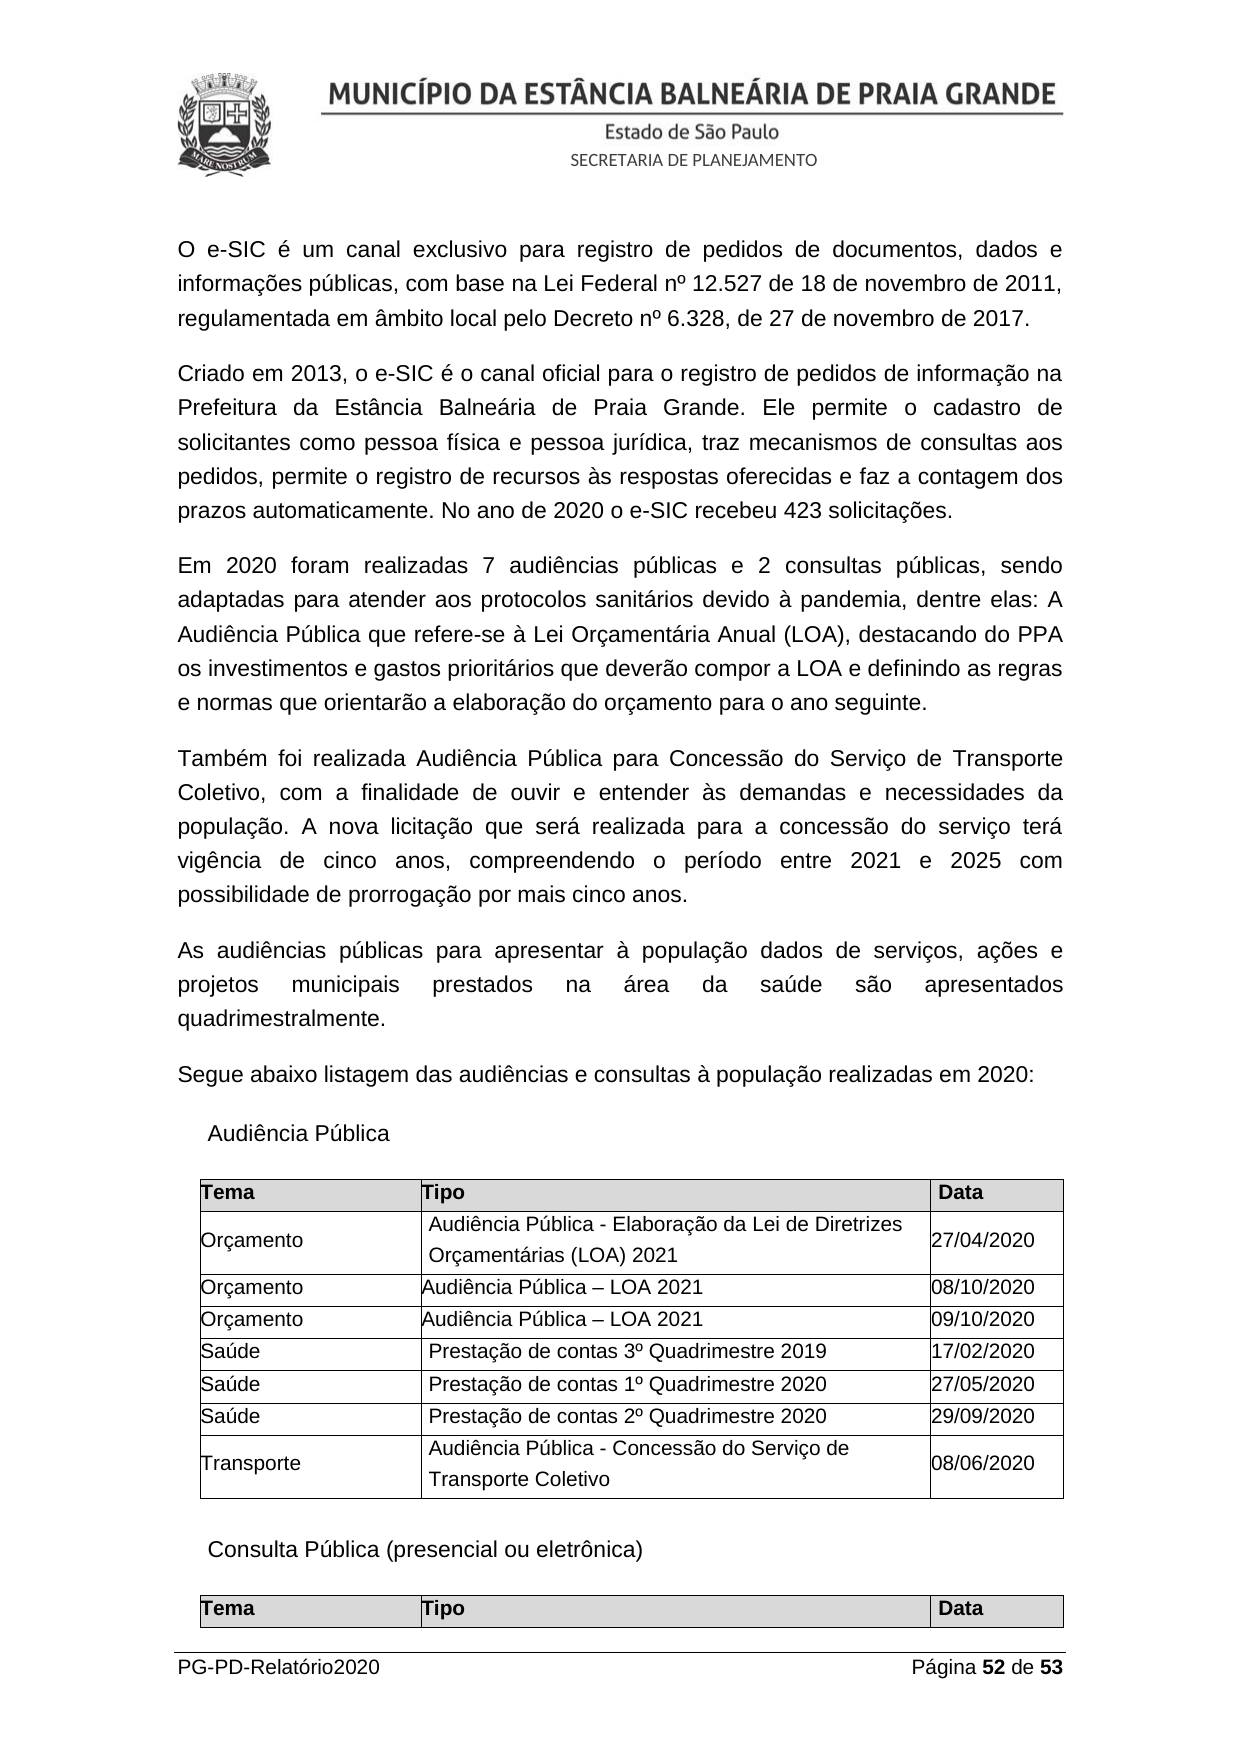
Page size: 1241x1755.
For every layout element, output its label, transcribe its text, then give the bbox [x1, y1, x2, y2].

table_cell Orçamento [201, 1307, 421, 1338]
text O e-SIC é um canal exclusivo para registro de pedidos de documentos, dados e informações públicas, com base na Lei Federal nº 12.527 de 18 de novembro de 2011, regulamentada em âmbito local pelo Decreto nº 6.328, de 27 de novembro de 2017. [177, 236, 1063, 331]
text Em 2020 foram realizadas 7 audiências públicas e 2 consultas públicas, sendo adaptadas para atender aos protocolos sanitários devido à pandemia, dentre elas: A Audiência Pública que refere-se à Lei Orçamentária Anual (LOA), destacando do PPA os investimentos e gastos prioritários que deverão compor a LOA e definindo as regras e normas que orientarão a elaboração do orçamento para o ano seguinte. [177, 552, 1063, 715]
table_cell Audiência Pública - Elaboração da Lei de Diretrizes Orçamentárias (LOA) 2021 [422, 1212, 930, 1274]
table_header Tema [201, 1596, 421, 1627]
table_cell Audiência Pública – LOA 2021 [422, 1307, 930, 1338]
text As audiências públicas para apresentar à população dados de serviços, ações e projetos municipais prestados na área da saúde são apresentados quadrimestralmente. [177, 937, 1063, 1031]
text Criado em 2013, o e-SIC é o canal oficial para o registro de pedidos de informação na Prefeitura da Estância Balneária de Praia Grande. Ele permite o cadastro de solicitantes como pessoa física e pessoa jurídica, traz mecanismos de consultas aos pedidos, permite o registro de recursos às respostas oferecidas e faz a contagem dos prazos automaticamente. No ano de 2020 o e-SIC recebeu 423 solicitações. [177, 360, 1063, 523]
table_header Tema [201, 1180, 421, 1211]
table_cell 27/04/2020 [931, 1212, 1063, 1274]
table_cell 08/10/2020 [931, 1275, 1063, 1306]
table_cell 08/06/2020 [931, 1436, 1063, 1498]
table_cell 17/02/2020 [931, 1339, 1063, 1370]
table_cell Saúde [201, 1339, 421, 1370]
text Segue abaixo listagem das audiências e consultas à população realizadas em 2020: [177, 1061, 1063, 1087]
table_cell Orçamento [201, 1212, 421, 1274]
table_cell Audiência Pública - Concessão do Serviço de Transporte Coletivo [422, 1436, 930, 1498]
table_header Tipo [422, 1180, 930, 1211]
table_cell 27/05/2020 [931, 1371, 1063, 1402]
table_cell Prestação de contas 1º Quadrimestre 2020 [422, 1371, 930, 1402]
text Também foi realizada Audiência Pública para Concessão do Serviço de Transporte Coletivo, com a finalidade de ouvir e entender às demandas e necessidades da população. A nova licitação que será realizada para a concessão do serviço terá vigência de cinco anos, compreendendo o período entre 2021 e 2025 com possibilidade de prorrogação por mais cinco anos. [177, 744, 1063, 907]
table_header Data [931, 1596, 1063, 1627]
table_cell 09/10/2020 [931, 1307, 1063, 1338]
table_cell Audiência Pública – LOA 2021 [422, 1275, 930, 1306]
table_cell Prestação de contas 3º Quadrimestre 2019 [422, 1339, 930, 1370]
table_cell Orçamento [201, 1275, 421, 1306]
table_cell Saúde [201, 1371, 421, 1402]
table_cell 29/09/2020 [931, 1404, 1063, 1434]
text Consulta Pública (presencial ou eletrônica) [207, 1536, 1063, 1562]
table_header Tipo [422, 1596, 930, 1627]
text Audiência Pública [207, 1120, 1063, 1146]
table_cell Prestação de contas 2º Quadrimestre 2020 [422, 1404, 930, 1434]
table_header Data [931, 1180, 1063, 1211]
table_cell Transporte [201, 1436, 421, 1498]
table_cell Saúde [201, 1404, 421, 1434]
